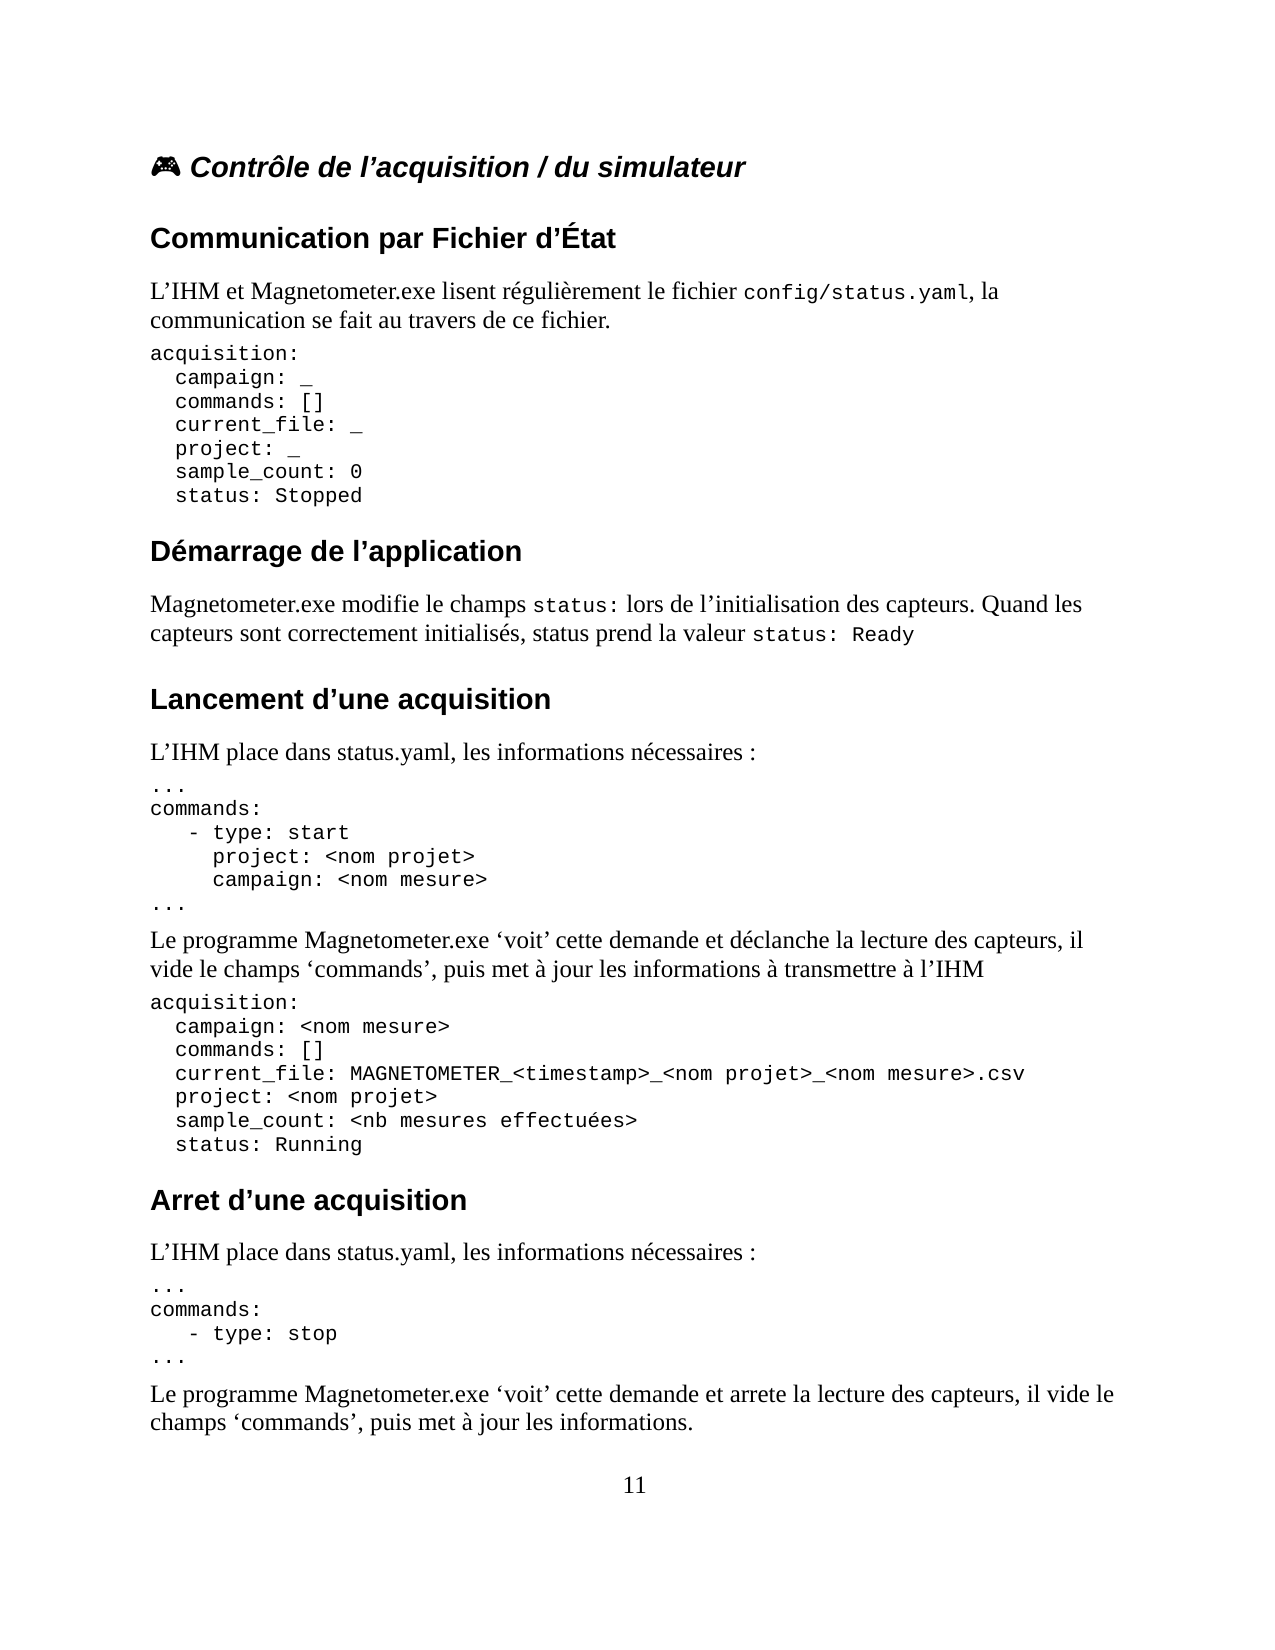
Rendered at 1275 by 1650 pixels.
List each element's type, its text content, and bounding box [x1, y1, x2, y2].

subtitle Communication par Fichier d’État [150, 221, 1125, 254]
text commands: [] [150, 391, 1125, 414]
text acquisition: [150, 343, 1125, 367]
text current_file: MAGNETOMETER_<timestamp>_<nom projet>_<nom mesure>.csv [150, 1063, 1125, 1087]
text ... [150, 775, 1125, 798]
subtitle Arret d’une acquisition [150, 1182, 1125, 1216]
text - type: stop [150, 1322, 1125, 1346]
subtitle Démarrage de l’application [150, 534, 1125, 567]
text project: <nom projet> [150, 846, 1125, 869]
text current_file: _ [150, 414, 1125, 438]
text sample_count: 0 [150, 462, 1125, 485]
text commands: [] [150, 1039, 1125, 1063]
text - type: start [150, 822, 1125, 846]
text Magnetometer.exe modifie le champs status: lors de l’initialisation des capteurs. Quand les capteurs sont correctement initialisés, status prend la valeur status: Ready [150, 589, 1125, 648]
text ... [150, 1346, 1125, 1370]
text project: <nom projet> [150, 1087, 1125, 1110]
text ... [150, 893, 1125, 917]
text sample_count: <nb mesures effectuées> [150, 1110, 1125, 1134]
text campaign: <nom mesure> [150, 1016, 1125, 1039]
text commands: [150, 1299, 1125, 1322]
subtitle Lancement d’une acquisition [150, 682, 1125, 716]
text acquisition: [150, 992, 1125, 1016]
text L’IHM et Magnetometer.exe lisent régulièrement le fichier config/status.yaml, la communication se fait au travers de ce fichier. [150, 276, 1125, 334]
text commands: [150, 798, 1125, 822]
text ... [150, 1275, 1125, 1299]
text campaign: <nom mesure> [150, 869, 1125, 893]
text Le programme Magnetometer.exe ‘voit’ cette demande et déclanche la lecture des capteurs, il vide le champs ‘commands’, puis met à jour les informations à transmettre à l’IHM [150, 926, 1125, 983]
text campaign: _ [150, 367, 1125, 391]
text project: _ [150, 438, 1125, 462]
text Le programme Magnetometer.exe ‘voit’ cette demande et arrete la lecture des capteurs, il vide le champs ‘commands’, puis met à jour les informations. [150, 1379, 1125, 1436]
subtitle 🎮 Contrôle de l’acquisition / du simulateur [150, 150, 1125, 183]
text L’IHM place dans status.yaml, les informations nécessaires : [150, 737, 1125, 766]
text status: Stopped [150, 485, 1125, 509]
text L’IHM place dans status.yaml, les informations nécessaires : [150, 1237, 1125, 1266]
text status: Running [150, 1134, 1125, 1157]
